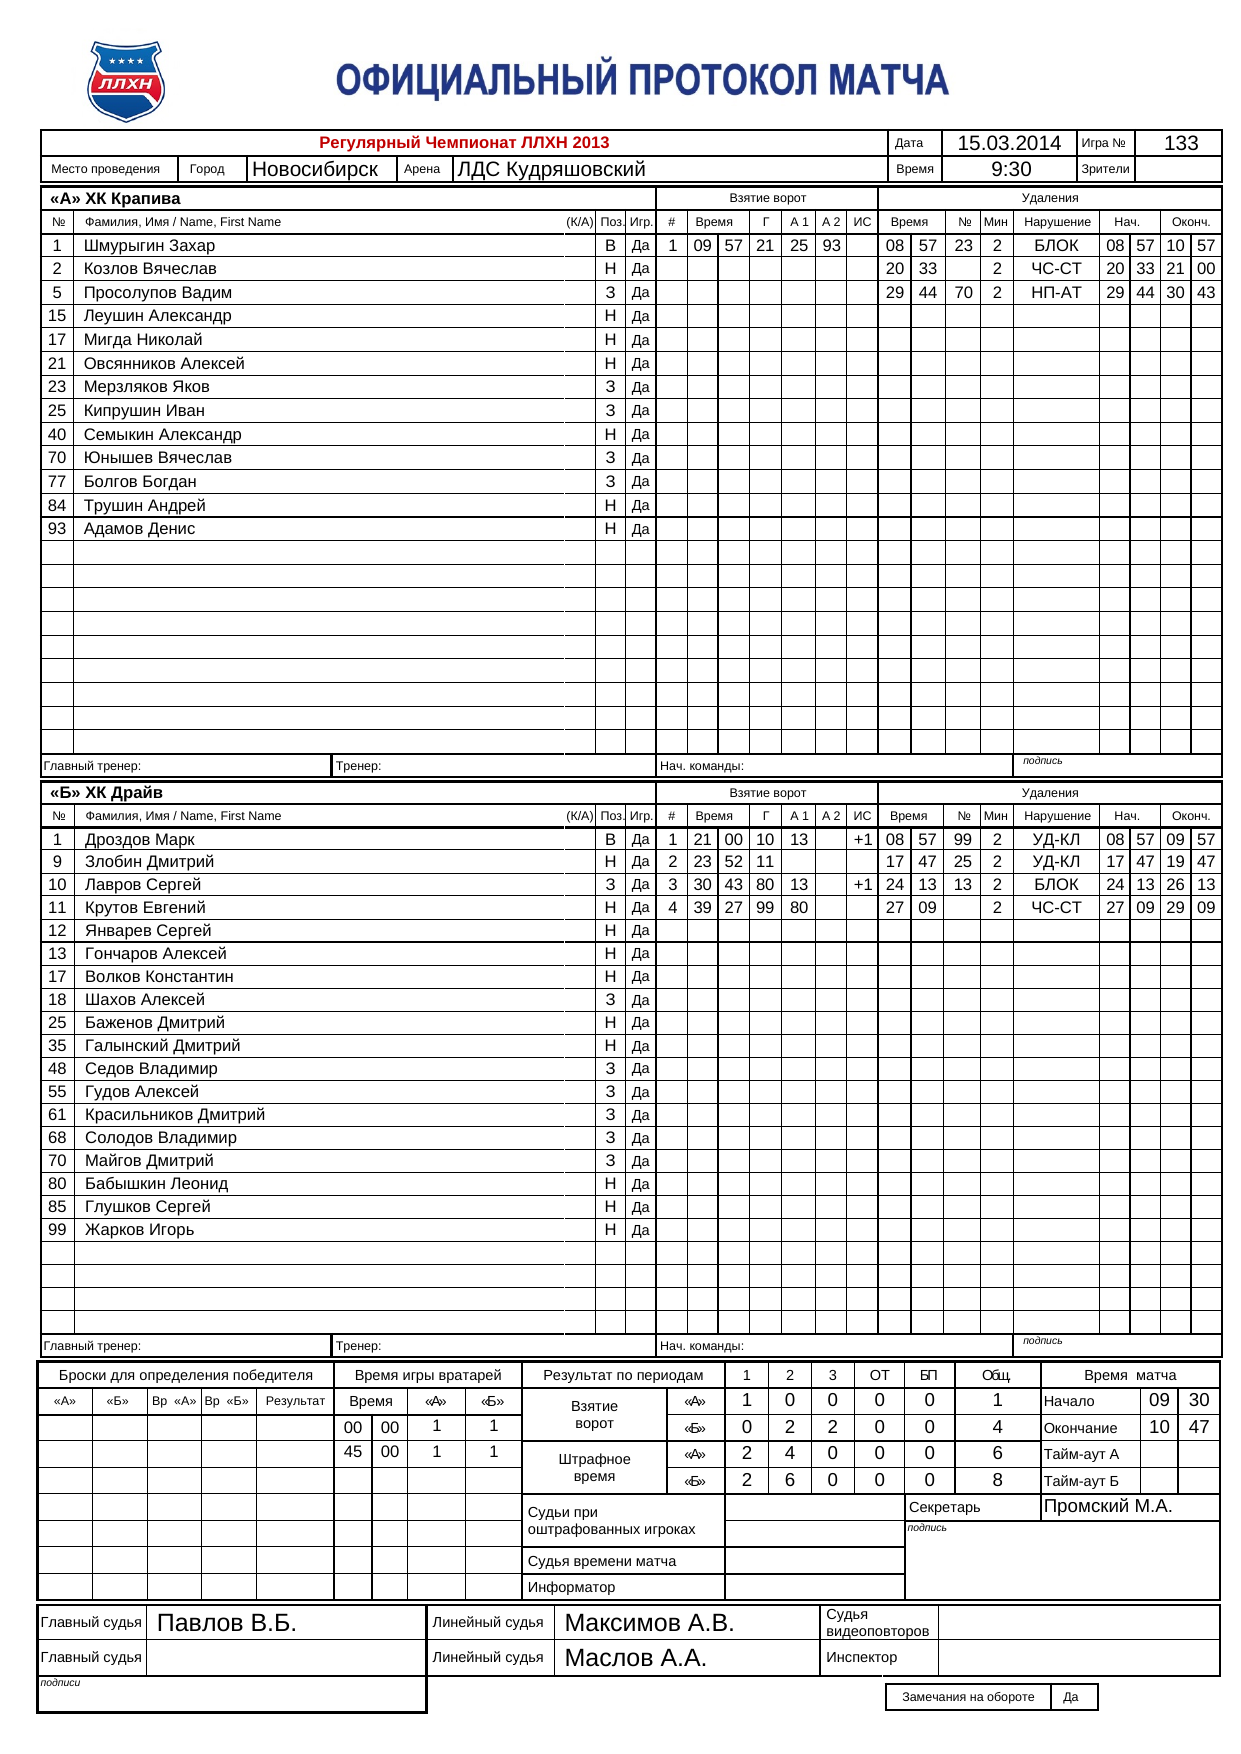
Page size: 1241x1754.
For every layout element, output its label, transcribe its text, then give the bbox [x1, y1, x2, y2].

table_cell [816, 943, 846, 964]
table_cell [912, 636, 945, 658]
table_cell [879, 328, 910, 351]
table_cell 47 [1192, 850, 1221, 872]
table_cell [1161, 707, 1190, 729]
table_cell [626, 541, 655, 564]
table_cell [1192, 1127, 1221, 1149]
table_cell [981, 1012, 1013, 1033]
table_cell [879, 966, 910, 987]
table_cell 48 [42, 1058, 74, 1079]
table_cell [1100, 470, 1129, 493]
table_cell [257, 1574, 333, 1599]
table_cell [1014, 541, 1099, 564]
table_cell # [657, 805, 687, 826]
table_cell [565, 920, 595, 941]
table_cell 19 [1161, 850, 1190, 872]
table_cell [847, 565, 877, 587]
table_cell [657, 989, 687, 1011]
table_cell 17 [42, 328, 73, 351]
table_cell Да [626, 829, 655, 849]
table_cell [657, 636, 687, 658]
table_cell 93 [816, 235, 846, 256]
table_cell [981, 328, 1013, 351]
table_cell [42, 730, 73, 753]
table_cell [816, 1081, 846, 1103]
table_cell 0 [905, 1415, 954, 1440]
table_cell 0 [905, 1442, 954, 1467]
table_cell [750, 305, 781, 327]
table_cell [1100, 943, 1129, 964]
table_cell [688, 1288, 717, 1310]
table_cell [782, 494, 815, 516]
table_cell [946, 612, 980, 634]
table_cell 13 [782, 874, 815, 895]
table_cell [1014, 989, 1099, 1011]
table_cell Н [596, 1012, 625, 1033]
table_cell [719, 1196, 749, 1218]
table_cell [946, 305, 980, 327]
table_cell [719, 683, 749, 706]
table_cell 0 [769, 1389, 811, 1413]
table_cell [1100, 1127, 1129, 1149]
table_cell [912, 399, 945, 422]
table_cell [912, 1196, 943, 1218]
table_cell Время [879, 805, 943, 826]
table_cell Н [596, 518, 625, 540]
table_cell [1014, 683, 1099, 706]
table_cell В [596, 235, 625, 256]
table_cell 23 [42, 376, 73, 398]
table_cell [42, 1265, 74, 1287]
table_cell [1131, 1150, 1160, 1172]
table_cell [750, 1173, 781, 1195]
table_cell З [596, 874, 625, 895]
table_cell Майгов Дмитрий [75, 1150, 564, 1172]
table_cell [1161, 1081, 1190, 1103]
table_cell [688, 399, 717, 422]
table_cell [981, 541, 1013, 564]
table_cell [719, 1311, 749, 1333]
table_cell [565, 257, 595, 280]
table_cell [565, 235, 595, 256]
table_cell Шахов Алексей [75, 989, 564, 1011]
table_cell [408, 1521, 465, 1546]
table_cell [1014, 1058, 1099, 1079]
table_cell [946, 399, 980, 422]
table_cell 0 [905, 1389, 954, 1413]
table_cell [565, 328, 595, 351]
table_cell [335, 1574, 371, 1599]
table_cell [688, 423, 717, 445]
table_cell [202, 1574, 256, 1599]
table_cell [596, 1311, 625, 1333]
table_cell [847, 305, 877, 327]
table_cell [1131, 494, 1160, 516]
table_cell [1161, 470, 1190, 493]
table_cell [1161, 1265, 1190, 1287]
table_cell [466, 1521, 521, 1546]
table_cell [657, 1242, 687, 1264]
table_cell [657, 1288, 687, 1310]
table_cell [1192, 446, 1221, 469]
table_cell [847, 1219, 877, 1241]
table_cell Место проведения [42, 157, 177, 181]
table_cell Павлов В.Б. [147, 1606, 425, 1639]
table_cell [946, 376, 980, 398]
table_cell [1131, 1219, 1160, 1241]
table_cell [1192, 730, 1221, 753]
table_cell Н [596, 966, 625, 987]
table_cell [879, 730, 910, 753]
table_cell 0 [812, 1468, 854, 1493]
table_header Взятие ворот [657, 783, 877, 803]
table_cell 15 [42, 305, 73, 327]
table_cell БЛОК [1014, 235, 1099, 256]
table_cell [750, 423, 781, 445]
table_cell Г [750, 805, 781, 826]
table_header «А» ХК Крапива [42, 188, 655, 209]
table_cell Главный судья [39, 1640, 146, 1675]
table_cell Красильников Дмитрий [75, 1104, 564, 1126]
table_cell 2 [981, 850, 1013, 872]
table_cell 21 [1161, 257, 1190, 280]
table_cell [335, 1494, 371, 1520]
table_cell Да [626, 494, 655, 516]
table_cell [688, 328, 717, 351]
table_cell [981, 683, 1013, 706]
table_cell 40 [42, 423, 73, 445]
table_cell 25 [944, 850, 980, 872]
table_cell Да [626, 423, 655, 445]
table_cell [1192, 1081, 1221, 1103]
table_cell [565, 966, 595, 987]
table_cell Н [596, 257, 625, 280]
table_cell [1161, 376, 1190, 398]
table_cell [981, 1081, 1013, 1103]
table_cell 6 [956, 1442, 1040, 1467]
table_cell [1014, 612, 1099, 634]
table_cell [148, 1521, 201, 1546]
table_cell [719, 423, 749, 445]
table_cell 24 [879, 874, 910, 895]
table_cell [202, 1468, 256, 1493]
table_cell [688, 518, 717, 540]
table_cell 26 [1161, 874, 1190, 895]
table_cell Крутов Евгений [75, 896, 564, 918]
table_cell [879, 683, 910, 706]
table_cell [944, 943, 980, 964]
table_cell [782, 920, 815, 941]
table_cell [1161, 1104, 1190, 1126]
table_cell [879, 943, 910, 964]
table_cell [688, 541, 717, 564]
table_cell [816, 920, 846, 941]
table_cell [1161, 541, 1190, 564]
table_cell [750, 518, 781, 540]
table_cell [816, 518, 846, 540]
table_cell Н [596, 1196, 625, 1218]
table_cell 0 [855, 1389, 904, 1413]
table_cell 00 [1192, 257, 1221, 280]
table_cell [688, 376, 717, 398]
table_cell Н [596, 896, 625, 918]
table_cell [1161, 1012, 1190, 1033]
table_cell [816, 966, 846, 987]
table_cell [1192, 659, 1221, 682]
table_cell [1100, 399, 1129, 422]
table_cell [981, 446, 1013, 469]
table_cell Нач. команды: [657, 1335, 1012, 1356]
table_cell [1161, 588, 1190, 611]
table_cell [657, 1081, 687, 1103]
table_cell «А» [39, 1389, 92, 1413]
table_cell [750, 1012, 781, 1033]
table_cell [657, 494, 687, 516]
table_cell [1100, 541, 1129, 564]
table_cell [626, 612, 655, 634]
table_cell Начало [1042, 1389, 1140, 1413]
table_cell [750, 1311, 781, 1333]
table_cell [750, 612, 781, 634]
table_cell Овсянников Алексей [74, 352, 564, 374]
table_cell [373, 1547, 407, 1573]
table_cell 2 [981, 896, 1013, 918]
table_cell [847, 376, 877, 398]
table_cell [1192, 328, 1221, 351]
table_cell [912, 1035, 943, 1057]
table_cell [1014, 1127, 1099, 1149]
table_cell [847, 541, 877, 564]
table_cell [626, 1288, 655, 1310]
table_cell Промский М.А. [1042, 1495, 1219, 1520]
table_cell [912, 943, 943, 964]
table_cell Окончание [1042, 1415, 1140, 1440]
table_cell [1100, 1196, 1129, 1218]
table_cell [782, 399, 815, 422]
table_cell 33 [1131, 257, 1160, 280]
table_cell [879, 1288, 910, 1310]
table_cell [879, 423, 910, 445]
table_cell [565, 588, 595, 611]
table_cell [74, 659, 564, 682]
table_cell Да [626, 943, 655, 964]
table_cell 84 [42, 494, 73, 516]
table_cell [1014, 1288, 1099, 1310]
table_cell [42, 1311, 74, 1333]
table_cell [1100, 707, 1129, 729]
table_cell [626, 588, 655, 611]
table_cell [148, 1441, 201, 1467]
table_cell [596, 730, 625, 753]
table_cell [1192, 1288, 1221, 1310]
table_cell [1192, 612, 1221, 634]
table_cell [816, 874, 846, 895]
table_cell [657, 376, 687, 398]
table_cell [688, 683, 717, 706]
table_cell [847, 636, 877, 658]
table_cell [912, 352, 945, 374]
table_cell 93 [42, 518, 73, 540]
table_cell [750, 1265, 781, 1287]
table_cell [782, 518, 815, 540]
table_cell [816, 541, 846, 564]
table_cell [408, 1494, 465, 1520]
table_cell [596, 1242, 625, 1264]
table_cell [1131, 1012, 1160, 1033]
table_cell [944, 896, 980, 918]
table_cell [1131, 1127, 1160, 1149]
table_cell 09 [688, 235, 717, 256]
table_header 133 [1136, 131, 1221, 155]
table_cell [782, 376, 815, 398]
table_cell [981, 1035, 1013, 1057]
table_cell [847, 683, 877, 706]
table_cell [688, 1196, 717, 1218]
table_cell [912, 1127, 943, 1149]
table_cell 80 [750, 874, 781, 895]
table_cell [565, 707, 595, 729]
table_cell [883, 1677, 1220, 1681]
table_cell 52 [719, 850, 749, 872]
table_cell [565, 446, 595, 469]
table_cell Трушин Андрей [74, 494, 564, 516]
table_cell 24 [1100, 874, 1129, 895]
table_cell 2 [726, 1442, 768, 1467]
table_cell [719, 446, 749, 469]
table_cell Мерзляков Яков [74, 376, 564, 398]
table_cell [565, 896, 595, 918]
table_cell [719, 1012, 749, 1033]
table_cell [1192, 305, 1221, 327]
table_cell [816, 730, 846, 753]
table_cell 2 [981, 829, 1013, 849]
table_cell [565, 1058, 595, 1079]
table_cell 1 [657, 829, 687, 849]
table_cell [1192, 588, 1221, 611]
table_cell [847, 518, 877, 540]
table_cell [1131, 989, 1160, 1011]
table_cell 20 [1100, 257, 1129, 280]
table_cell [981, 1265, 1013, 1287]
table_cell [1100, 1104, 1129, 1126]
table_cell [719, 989, 749, 1011]
table_cell 00 [335, 1416, 371, 1440]
table_cell [1131, 1035, 1160, 1057]
table_cell Н [596, 305, 625, 327]
table_cell [1192, 352, 1221, 374]
table_cell 1 [726, 1389, 768, 1413]
table_cell [335, 1468, 371, 1493]
table_cell 80 [782, 896, 815, 918]
table_cell 47 [1179, 1415, 1219, 1440]
table_cell [719, 1035, 749, 1057]
table_cell Январев Сергей [75, 920, 564, 941]
table_cell [688, 1104, 717, 1126]
table_cell Судья времени матча [523, 1548, 724, 1573]
table_cell [1131, 612, 1160, 634]
table_cell [750, 328, 781, 351]
table_cell [1192, 565, 1221, 587]
table_cell Семыкин Александр [74, 423, 564, 445]
table_cell [981, 1311, 1013, 1333]
table_cell [981, 966, 1013, 987]
table_cell Н [596, 1035, 625, 1057]
table_cell ЛДС Кудряшовский [454, 157, 887, 181]
table_cell [879, 541, 910, 564]
table_cell [1161, 1035, 1190, 1057]
table_cell 57 [719, 235, 749, 256]
table_cell [981, 612, 1013, 634]
table_cell [719, 1127, 749, 1149]
table_cell [626, 565, 655, 587]
table_cell [688, 1012, 717, 1033]
table_cell [688, 707, 717, 729]
table_cell Н [596, 494, 625, 516]
table_cell [657, 1058, 687, 1079]
table_cell 29 [879, 281, 910, 303]
table_cell З [596, 281, 625, 303]
table_cell [373, 1521, 407, 1546]
table_cell [912, 1012, 943, 1033]
table_cell Поз. [596, 805, 625, 826]
table_cell Да [626, 399, 655, 422]
table_cell [750, 257, 781, 280]
table_cell [719, 1219, 749, 1241]
table_cell [912, 1081, 943, 1103]
table_cell [39, 1441, 92, 1467]
table_cell Гончаров Алексей [75, 943, 564, 964]
table_cell [42, 541, 73, 564]
table_cell 77 [42, 470, 73, 493]
table_cell Линейный судья [428, 1606, 554, 1639]
table_cell [596, 659, 625, 682]
table_cell [782, 659, 815, 682]
table_cell Тайм-аут Б [1042, 1468, 1140, 1493]
table_cell [565, 1265, 595, 1287]
table_cell Кипрушин Иван [74, 399, 564, 422]
table_cell Вр «Б» [202, 1389, 256, 1413]
table_cell [596, 588, 625, 611]
table_cell Да [626, 1081, 655, 1103]
table_cell [1100, 305, 1129, 327]
table_cell 4 [769, 1442, 811, 1467]
table_cell [981, 399, 1013, 422]
table_cell [816, 707, 846, 729]
table_cell 5 [42, 281, 73, 303]
table_cell [816, 1196, 846, 1218]
table_cell [782, 1081, 815, 1103]
table_cell [782, 730, 815, 753]
table_cell [782, 541, 815, 564]
table_cell [981, 989, 1013, 1011]
table_cell 27 [879, 896, 910, 918]
table_cell [750, 1058, 781, 1079]
table_cell [373, 1494, 407, 1520]
table_cell [657, 966, 687, 987]
table_cell Болгов Богдан [74, 470, 564, 493]
table_cell [1161, 966, 1190, 987]
table_cell [565, 1196, 595, 1218]
table_cell [847, 1288, 877, 1310]
table_cell [816, 257, 846, 280]
table_cell Игр. [626, 805, 655, 826]
table_cell [981, 920, 1013, 941]
table_cell [1100, 565, 1129, 587]
table_cell 99 [42, 1219, 74, 1241]
table_cell [912, 518, 945, 540]
table_cell (К/А) [565, 805, 595, 826]
table_cell Козлов Вячеслав [74, 257, 564, 280]
table_cell [847, 1196, 877, 1218]
table_cell [879, 659, 910, 682]
table_cell Да [626, 966, 655, 987]
table_cell Время [688, 805, 749, 826]
table_cell [912, 1219, 943, 1241]
table_cell З [596, 1058, 625, 1079]
table_cell [1100, 1035, 1129, 1057]
table_cell [726, 1575, 904, 1599]
table_cell [1161, 423, 1190, 445]
table_cell [879, 920, 910, 941]
table_cell +1 [847, 874, 877, 895]
table_cell [912, 966, 943, 987]
table_cell [912, 1242, 943, 1264]
table_cell [816, 588, 846, 611]
table_cell [466, 1547, 521, 1573]
table_header Взятие ворот [657, 188, 877, 209]
table_cell [782, 1012, 815, 1033]
table_cell [74, 565, 564, 587]
table_cell А 2 [816, 805, 846, 826]
table_cell [565, 683, 595, 706]
table_cell Арена [398, 157, 452, 181]
table_header 2 [769, 1363, 811, 1387]
table_cell Да [626, 989, 655, 1011]
table_cell [1131, 1173, 1160, 1195]
table_cell 23 [946, 235, 980, 256]
table_cell Баженов Дмитрий [75, 1012, 564, 1033]
table_cell [657, 1150, 687, 1172]
table_cell [912, 659, 945, 682]
table_cell [1161, 636, 1190, 658]
table_cell [257, 1441, 333, 1467]
table_cell [1131, 659, 1160, 682]
table_cell [657, 730, 687, 753]
table_cell [1131, 730, 1160, 753]
table_cell Да [626, 1196, 655, 1218]
table_cell [719, 588, 749, 611]
table_cell [912, 1311, 943, 1333]
table_cell Леушин Александр [74, 305, 564, 327]
table_cell [816, 683, 846, 706]
table_cell [719, 612, 749, 634]
table_cell Солодов Владимир [75, 1127, 564, 1149]
table_cell 17 [1100, 850, 1129, 872]
table_cell № [946, 211, 980, 233]
table_cell Да [626, 1012, 655, 1033]
table_cell 47 [912, 850, 943, 872]
table_cell [688, 1081, 717, 1103]
table_cell 2 [981, 235, 1013, 256]
table_cell [688, 612, 717, 634]
table_cell [847, 494, 877, 516]
table_cell [565, 352, 595, 374]
table_cell Судьи при оштрафованных игроках [523, 1495, 724, 1546]
table_cell 1 [42, 829, 74, 849]
table_cell [626, 659, 655, 682]
table_cell [75, 1311, 564, 1333]
table_cell [847, 1265, 877, 1287]
table_cell 08 [879, 235, 910, 256]
table_cell [847, 1035, 877, 1057]
table_cell [816, 399, 846, 422]
table_cell [782, 281, 815, 303]
table_cell [688, 1242, 717, 1264]
table_cell Да [626, 328, 655, 351]
table_cell 27 [719, 896, 749, 918]
table_cell [750, 1035, 781, 1057]
table_cell [75, 1242, 564, 1264]
table_cell «Б» [668, 1468, 724, 1493]
table_cell [565, 1081, 595, 1103]
table_cell [1131, 518, 1160, 540]
table_cell [847, 352, 877, 374]
table_cell [1161, 1288, 1190, 1310]
table_cell [688, 470, 717, 493]
table_cell [657, 1173, 687, 1195]
table_cell Лавров Сергей [75, 874, 564, 895]
table_cell [1131, 470, 1160, 493]
table_cell Главный судья [39, 1606, 146, 1639]
table_cell [782, 1219, 815, 1241]
table_header Броски для определения победителя [39, 1363, 333, 1387]
table_cell [719, 659, 749, 682]
table_cell Мигда Николай [74, 328, 564, 351]
table_cell [750, 565, 781, 587]
table_cell [1131, 636, 1160, 658]
table_cell [1131, 399, 1160, 422]
table_cell [565, 1173, 595, 1195]
table_cell Линейный судья [428, 1640, 554, 1675]
table_cell [42, 588, 73, 611]
table_cell [816, 305, 846, 327]
table_cell [1161, 1058, 1190, 1079]
table_cell [657, 612, 687, 634]
table_cell [750, 1242, 781, 1264]
table_cell 0 [726, 1415, 768, 1440]
table_cell Мин [981, 805, 1013, 826]
table_cell [879, 518, 910, 540]
table_cell [74, 636, 564, 658]
table_cell [257, 1521, 333, 1546]
table_cell [782, 352, 815, 374]
table_cell [657, 1012, 687, 1033]
table_cell [1161, 518, 1190, 540]
table_cell З [596, 399, 625, 422]
table_cell [596, 612, 625, 634]
table_cell [1100, 1150, 1129, 1172]
table_cell [93, 1494, 147, 1520]
table_cell [1131, 305, 1160, 327]
table_cell [1161, 494, 1190, 516]
table_cell «А» [668, 1442, 724, 1467]
table_cell [626, 1242, 655, 1264]
table_cell Дроздов Марк [75, 829, 564, 849]
table_cell 1 [42, 235, 73, 256]
table_cell [847, 399, 877, 422]
table_cell [782, 257, 815, 280]
table_cell [373, 1468, 407, 1493]
table_cell 85 [42, 1196, 74, 1218]
table_cell [750, 683, 781, 706]
table_cell 3 [657, 874, 687, 895]
table_cell «Б» [668, 1415, 724, 1440]
table_cell [750, 1219, 781, 1241]
table_cell [944, 1265, 980, 1287]
table_cell 30 [688, 874, 717, 895]
table_cell 09 [1131, 896, 1160, 918]
table_cell Информатор [523, 1575, 724, 1599]
table_cell [981, 1196, 1013, 1218]
table_cell [1014, 707, 1099, 729]
table_cell 1 [657, 235, 687, 256]
table_cell [148, 1574, 201, 1599]
table_cell [1131, 943, 1160, 964]
table_header ОТ [855, 1363, 904, 1387]
table_cell [719, 494, 749, 516]
table_cell [879, 636, 910, 658]
table_cell [879, 1058, 910, 1079]
table_cell [466, 1468, 521, 1493]
table_cell В [596, 829, 625, 849]
table_cell [912, 683, 945, 706]
table_cell [981, 376, 1013, 398]
table_cell [944, 1196, 980, 1218]
table_cell 9:30 [943, 157, 1076, 181]
table_cell [1131, 588, 1160, 611]
table_cell [147, 1640, 425, 1675]
table_header Время матча [1042, 1363, 1219, 1387]
table_cell [816, 1127, 846, 1149]
table_cell [847, 612, 877, 634]
table_cell [93, 1441, 147, 1467]
table_cell З [596, 989, 625, 1011]
table_cell [408, 1468, 465, 1493]
table_cell Бабышкин Леонид [75, 1173, 564, 1195]
table_cell [719, 1265, 749, 1287]
table_cell 6 [769, 1468, 811, 1493]
table_cell № [42, 805, 74, 826]
table_cell [1192, 423, 1221, 445]
table_cell 09 [912, 896, 943, 918]
table_cell Мин [981, 211, 1013, 233]
table_cell Н [596, 328, 625, 351]
table_cell [626, 1311, 655, 1333]
table_cell [816, 376, 846, 398]
table_cell [939, 1640, 1219, 1675]
table_cell УД-КЛ [1014, 829, 1099, 849]
table_cell 44 [1131, 281, 1160, 303]
table_cell [93, 1574, 147, 1599]
table_cell [719, 305, 749, 327]
table_cell [565, 494, 595, 516]
table_cell 35 [42, 1035, 74, 1057]
table_cell [657, 683, 687, 706]
table_cell Поз. [596, 211, 625, 233]
table_cell [782, 1104, 815, 1126]
table_cell [816, 1012, 846, 1033]
table_cell [981, 636, 1013, 658]
table_cell [719, 1081, 749, 1103]
table_cell [782, 966, 815, 987]
table_cell 2 [42, 257, 73, 280]
table_cell [1131, 1265, 1160, 1287]
table_cell [782, 588, 815, 611]
table_cell 25 [782, 235, 815, 256]
table_cell [719, 352, 749, 374]
table_cell [782, 565, 815, 587]
table_cell [719, 636, 749, 658]
table_cell [1131, 352, 1160, 374]
table_cell [688, 1173, 717, 1195]
table_cell 1 [408, 1416, 465, 1440]
table_cell [657, 588, 687, 611]
table_cell [75, 1288, 564, 1310]
table_cell [1100, 423, 1129, 445]
table_cell [93, 1468, 147, 1493]
table_cell [1100, 1173, 1129, 1195]
table_cell [981, 1242, 1013, 1264]
table_cell [565, 565, 595, 587]
table_cell Н [596, 850, 625, 872]
table_cell З [596, 1104, 625, 1126]
table_cell [565, 943, 595, 964]
table_cell [565, 659, 595, 682]
table_cell [42, 683, 73, 706]
table_cell [42, 659, 73, 682]
table_cell [1014, 1081, 1099, 1103]
table_cell [1100, 1219, 1129, 1241]
table_cell 29 [1161, 896, 1190, 918]
table_cell Волков Константин [75, 966, 564, 987]
table_cell [944, 1242, 980, 1264]
table_cell [565, 1127, 595, 1149]
table_cell Время [688, 211, 749, 233]
table_cell [981, 1058, 1013, 1079]
table_cell [847, 423, 877, 445]
table_cell [750, 281, 781, 303]
table_cell [1014, 730, 1099, 753]
table_header Дата [889, 131, 941, 155]
table_cell [1161, 1219, 1190, 1241]
table_cell [879, 707, 910, 729]
table_cell +1 [847, 829, 877, 849]
table_cell [1014, 943, 1099, 964]
table_cell [816, 1219, 846, 1241]
table_cell [816, 1265, 846, 1287]
table_cell [719, 730, 749, 753]
table_cell 11 [750, 850, 781, 872]
table_cell [565, 1242, 595, 1264]
table_header Игра № [1078, 131, 1134, 155]
table_cell [912, 707, 945, 729]
table_cell [93, 1416, 147, 1440]
table_cell [1192, 1311, 1221, 1333]
table_cell ЧС-СТ [1014, 896, 1099, 918]
table_cell [719, 943, 749, 964]
table_cell [912, 920, 943, 941]
table_cell [1161, 399, 1190, 422]
table_cell [565, 399, 595, 422]
table_cell [750, 1127, 781, 1149]
table_cell [816, 829, 846, 849]
table_cell [946, 352, 980, 374]
table_cell «Б» [93, 1389, 147, 1413]
table_cell [373, 1574, 407, 1599]
table_cell [816, 850, 846, 872]
table_cell [688, 494, 717, 516]
table_cell [912, 305, 945, 327]
table_cell [782, 1242, 815, 1264]
table_cell [782, 1035, 815, 1057]
table_cell [750, 446, 781, 469]
table_cell [912, 1265, 943, 1287]
table_cell [944, 1150, 980, 1172]
table_cell [1014, 565, 1099, 587]
table_cell [42, 636, 73, 658]
table_cell [1131, 1104, 1160, 1126]
table_cell [879, 494, 910, 516]
table_cell [42, 612, 73, 634]
table_cell 33 [912, 257, 945, 280]
table_cell [257, 1468, 333, 1493]
table_cell [719, 707, 749, 729]
table_cell [688, 966, 717, 987]
table_cell Да [626, 446, 655, 469]
table_cell 21 [688, 829, 717, 849]
table_cell 08 [1100, 829, 1129, 849]
table_cell [202, 1494, 256, 1520]
table_cell [912, 470, 945, 493]
table_header Да [1052, 1685, 1097, 1709]
table_cell [782, 1196, 815, 1218]
table_cell [148, 1494, 201, 1520]
table_cell Время [879, 211, 945, 233]
table_cell [428, 1677, 882, 1711]
table_cell [1014, 446, 1099, 469]
table_cell 27 [1100, 896, 1129, 918]
table_cell Да [626, 235, 655, 256]
table_cell [981, 305, 1013, 327]
table_cell Результат [257, 1389, 333, 1413]
table_cell [879, 1242, 910, 1264]
table_cell [1014, 328, 1099, 351]
table_cell Фамилия, Имя / Name, First Name [75, 805, 565, 826]
table_cell Да [626, 896, 655, 918]
table_cell 10 [1161, 235, 1190, 256]
table_cell [750, 943, 781, 964]
table_cell [42, 707, 73, 729]
table_cell [74, 541, 564, 564]
table_cell [782, 612, 815, 634]
table_cell Оконч. [1161, 211, 1221, 233]
table_cell Тренер: [333, 755, 655, 776]
table_cell [657, 565, 687, 587]
table_cell [1014, 470, 1099, 493]
table_cell [1014, 305, 1099, 327]
table_cell [816, 896, 846, 918]
table_cell [626, 707, 655, 729]
table_cell [1014, 1150, 1099, 1172]
table_cell Да [626, 1150, 655, 1172]
table_cell [847, 850, 877, 872]
table_cell [657, 423, 687, 445]
table_cell [1014, 1242, 1099, 1264]
table_cell Да [626, 1127, 655, 1149]
table_cell [1161, 1196, 1190, 1218]
table_cell [565, 1288, 595, 1310]
table_cell [816, 1150, 846, 1172]
table_cell [565, 1012, 595, 1033]
table_cell Гудов Алексей [75, 1081, 564, 1103]
table_cell [1014, 1012, 1099, 1033]
table_header Общ. [956, 1363, 1040, 1387]
table_cell 23 [688, 850, 717, 872]
table_cell [688, 659, 717, 682]
table_cell [688, 636, 717, 658]
table_cell [981, 423, 1013, 445]
table_cell [1100, 1058, 1129, 1079]
table_cell [75, 1265, 564, 1287]
table_cell [750, 1104, 781, 1126]
table_cell [1100, 588, 1129, 611]
table_cell 25 [42, 1012, 74, 1033]
table_cell № [944, 805, 980, 826]
table_cell 2 [812, 1415, 854, 1440]
table_cell [688, 565, 717, 587]
table_cell [847, 1012, 877, 1033]
table_cell [1100, 1288, 1129, 1310]
table_cell [1192, 920, 1221, 941]
table_cell 10 [750, 829, 781, 849]
table_cell 13 [1192, 874, 1221, 895]
table_cell Седов Владимир [75, 1058, 564, 1079]
table_cell [750, 730, 781, 753]
table_cell [981, 1127, 1013, 1149]
table_cell Судья видеоповторов [821, 1606, 938, 1639]
table_cell [257, 1547, 333, 1573]
table_cell [847, 470, 877, 493]
table_cell 08 [1100, 235, 1129, 256]
table_cell [816, 1104, 846, 1126]
table_cell [847, 1242, 877, 1264]
table_cell Н [596, 423, 625, 445]
table_cell [750, 636, 781, 658]
table_cell [1014, 966, 1099, 987]
table_cell 10 [1141, 1415, 1177, 1440]
table_cell [148, 1468, 201, 1493]
table_cell [596, 1288, 625, 1310]
table_cell [981, 943, 1013, 964]
table_cell 08 [879, 829, 910, 849]
table_cell [1014, 1173, 1099, 1195]
table_cell БЛОК [1014, 874, 1099, 895]
table_cell [688, 257, 717, 280]
table_cell [782, 1173, 815, 1195]
table_cell 17 [879, 850, 910, 872]
table_cell Шмурыгин Захар [74, 235, 564, 256]
table_cell [946, 446, 980, 469]
table_cell [1014, 399, 1099, 422]
table_cell 57 [912, 829, 943, 849]
table_cell З [596, 470, 625, 493]
table_cell [879, 1081, 910, 1103]
table_cell [816, 423, 846, 445]
table_cell [782, 446, 815, 469]
table_cell [847, 1150, 877, 1172]
table_cell [912, 1058, 943, 1079]
table_cell [782, 989, 815, 1011]
table_cell [1131, 376, 1160, 398]
table_cell [719, 470, 749, 493]
table_header Замечания на обороте [887, 1685, 1050, 1709]
table_cell [912, 541, 945, 564]
table_cell [719, 966, 749, 987]
table_cell [657, 1311, 687, 1333]
table_cell [1192, 943, 1221, 964]
table_cell [719, 565, 749, 587]
table_cell 70 [946, 281, 980, 303]
table_cell Нач. команды: [657, 755, 1012, 776]
table_cell [39, 1521, 92, 1546]
table_cell 21 [42, 352, 73, 374]
table_cell [1100, 1242, 1129, 1264]
table_cell [946, 328, 980, 351]
table_cell Максимов А.В. [555, 1606, 819, 1639]
table_cell [1161, 943, 1190, 964]
table_cell [596, 683, 625, 706]
table_cell [879, 1265, 910, 1287]
table_cell [565, 518, 595, 540]
table_cell [1100, 376, 1129, 398]
table_cell 13 [944, 874, 980, 895]
table_cell [782, 1127, 815, 1149]
table_cell [782, 1288, 815, 1310]
table_cell [657, 1035, 687, 1057]
table_cell [847, 1104, 877, 1126]
table_cell [912, 989, 943, 1011]
table_cell [944, 1012, 980, 1033]
table_cell [816, 281, 846, 303]
table_cell «А» [668, 1389, 724, 1413]
table_cell [39, 1468, 92, 1493]
table_cell Да [626, 518, 655, 540]
table_cell [981, 565, 1013, 587]
table_cell 13 [1131, 874, 1160, 895]
table_cell [944, 920, 980, 941]
table_cell [750, 470, 781, 493]
table_cell [981, 730, 1013, 753]
table_cell [596, 707, 625, 729]
table_cell Новосибирск [248, 157, 396, 181]
table_cell [879, 1012, 910, 1033]
table_cell [1161, 730, 1190, 753]
table_cell [1099, 1682, 1220, 1711]
table_cell [1014, 423, 1099, 445]
table_cell [1192, 541, 1221, 564]
table_cell [202, 1547, 256, 1573]
table_cell [1014, 920, 1099, 941]
table_cell [946, 659, 980, 682]
table_cell Да [626, 1058, 655, 1079]
table_header 3 [812, 1363, 854, 1387]
table_cell 8 [956, 1468, 1040, 1493]
table_cell 2 [657, 850, 687, 872]
table_cell [719, 1288, 749, 1310]
table_cell 09 [1161, 829, 1190, 849]
table_cell [39, 1416, 92, 1440]
table_cell [782, 305, 815, 327]
table_cell [782, 943, 815, 964]
table_cell [565, 874, 595, 895]
table_cell 25 [42, 399, 73, 422]
table_cell [782, 328, 815, 351]
table_cell 70 [42, 446, 73, 469]
table_cell [202, 1441, 256, 1467]
table_cell [626, 730, 655, 753]
table_cell Да [626, 281, 655, 303]
table_cell [981, 1219, 1013, 1241]
table_cell [1141, 1441, 1177, 1467]
table_cell [946, 541, 980, 564]
table_cell [688, 989, 717, 1011]
table_cell [912, 612, 945, 634]
table_cell [816, 470, 846, 493]
table_cell [782, 1265, 815, 1287]
table_cell подпись [1014, 755, 1221, 776]
table_cell [847, 989, 877, 1011]
table_cell 44 [912, 281, 945, 303]
table_cell [981, 1173, 1013, 1195]
table_cell ИС [847, 211, 877, 233]
table_cell [847, 1081, 877, 1103]
table_cell [782, 636, 815, 658]
table_cell [257, 1416, 333, 1440]
table_cell Глушков Сергей [75, 1196, 564, 1218]
table_cell [1192, 636, 1221, 658]
table_cell [1192, 1150, 1221, 1172]
table_cell # [657, 211, 687, 233]
table_cell [1100, 730, 1129, 753]
table_cell [946, 707, 980, 729]
table_cell [688, 352, 717, 374]
table_cell 09 [1192, 896, 1221, 918]
table_cell [1179, 1468, 1219, 1493]
table_cell [565, 305, 595, 327]
table_cell [1131, 1196, 1160, 1218]
table_cell [726, 1521, 904, 1546]
table_cell [657, 1127, 687, 1149]
table_cell [944, 1311, 980, 1333]
table_cell [782, 850, 815, 872]
table_cell 0 [905, 1468, 954, 1493]
table_cell [688, 1219, 717, 1241]
table_cell [912, 1150, 943, 1172]
table_cell [944, 1104, 980, 1126]
table_cell [657, 707, 687, 729]
table_cell [1100, 494, 1129, 516]
table_cell [816, 659, 846, 682]
table_cell Главный тренер: [42, 1335, 330, 1356]
table_cell [1014, 376, 1099, 398]
table_cell [565, 1035, 595, 1057]
table_cell [657, 399, 687, 422]
table_cell [408, 1574, 465, 1599]
table_cell [847, 257, 877, 280]
table_cell [1192, 376, 1221, 398]
table_cell Тренер: [333, 1335, 655, 1356]
table_cell А 1 [782, 805, 815, 826]
table_cell [946, 518, 980, 540]
table_cell [565, 281, 595, 303]
table_cell [657, 518, 687, 540]
table_cell 43 [719, 874, 749, 895]
table_cell Нарушение [1014, 805, 1099, 826]
table_cell [1100, 659, 1129, 682]
table_cell 99 [944, 829, 980, 849]
table_cell 57 [1192, 235, 1221, 256]
table_cell [1161, 352, 1190, 374]
table_cell [816, 1288, 846, 1310]
table_cell [750, 376, 781, 398]
table_cell [688, 1150, 717, 1172]
table_cell [847, 235, 877, 256]
table_cell [879, 1173, 910, 1195]
table_cell [750, 588, 781, 611]
table_cell [912, 565, 945, 587]
table_cell [202, 1521, 256, 1546]
table_cell [565, 989, 595, 1011]
table_cell 11 [42, 896, 74, 918]
table_cell 13 [912, 874, 943, 895]
table_cell Зрители [1078, 157, 1134, 181]
table_cell [1161, 989, 1190, 1011]
table_cell 30 [1161, 281, 1190, 303]
table_cell [688, 1058, 717, 1079]
table_cell [879, 470, 910, 493]
table_cell [1100, 1012, 1129, 1033]
table_cell [912, 1173, 943, 1195]
table_cell [1014, 1035, 1099, 1057]
table_cell Нарушение [1014, 211, 1099, 233]
table_cell [39, 1574, 92, 1599]
table_cell «Б » [466, 1389, 521, 1413]
table_cell [1014, 1219, 1099, 1241]
table_cell [1192, 470, 1221, 493]
table_cell [782, 1150, 815, 1172]
table_cell 18 [42, 989, 74, 1011]
table_cell [1161, 305, 1190, 327]
table_cell 80 [42, 1173, 74, 1195]
table_cell [257, 1494, 333, 1520]
table_cell [944, 1288, 980, 1310]
table_cell [1192, 966, 1221, 987]
table_cell [782, 423, 815, 445]
table_cell [1131, 423, 1160, 445]
table_cell [1192, 989, 1221, 1011]
table_cell [565, 376, 595, 398]
table_cell [847, 1058, 877, 1079]
table_cell [847, 588, 877, 611]
table_cell [981, 352, 1013, 374]
table_cell [688, 588, 717, 611]
table_cell [847, 966, 877, 987]
table_cell Да [626, 305, 655, 327]
table_cell Да [626, 850, 655, 872]
table_cell [944, 1081, 980, 1103]
table_cell [816, 989, 846, 1011]
table_cell [1192, 518, 1221, 540]
table_cell [1100, 1311, 1129, 1333]
table_cell [912, 494, 945, 516]
table_cell 00 [373, 1441, 407, 1467]
table_cell [726, 1548, 904, 1573]
table_cell [1100, 920, 1129, 941]
table_cell [565, 730, 595, 753]
table_cell 1 [408, 1441, 465, 1467]
table_cell [750, 966, 781, 987]
table_cell 20 [879, 257, 910, 280]
table_cell 17 [42, 966, 74, 987]
table_cell [1131, 328, 1160, 351]
table_cell [74, 588, 564, 611]
table_cell [1100, 989, 1129, 1011]
table_cell [1131, 541, 1160, 564]
table_cell [1192, 1219, 1221, 1241]
table_cell [912, 376, 945, 398]
table_cell [1014, 494, 1099, 516]
table_cell [816, 565, 846, 587]
table_cell [335, 1547, 371, 1573]
table_cell [626, 1265, 655, 1287]
table_cell [688, 943, 717, 964]
table_cell [912, 730, 945, 753]
table_cell [657, 541, 687, 564]
table_cell [93, 1547, 147, 1573]
table_cell Да [626, 1219, 655, 1241]
table_cell 45 [335, 1441, 371, 1467]
table_header Результат по периодам [523, 1363, 724, 1387]
table_cell Да [626, 470, 655, 493]
table_cell 21 [750, 235, 781, 256]
table_cell [1161, 612, 1190, 634]
table_cell [719, 399, 749, 422]
table_cell [688, 1035, 717, 1057]
table_cell Главный тренер: [42, 755, 330, 776]
table_cell [912, 1104, 943, 1126]
table_cell 29 [1100, 281, 1129, 303]
table_cell [719, 328, 749, 351]
table_cell ЧС-СТ [1014, 257, 1099, 280]
table_cell [688, 281, 717, 303]
table_cell [944, 1173, 980, 1195]
table_cell [1161, 1311, 1190, 1333]
table_cell [1131, 1242, 1160, 1264]
table_cell [1192, 1012, 1221, 1033]
table_cell [946, 257, 980, 280]
table_cell [42, 1288, 74, 1310]
table_cell З [596, 446, 625, 469]
table_cell [1161, 1173, 1190, 1195]
table_cell [1161, 565, 1190, 587]
table_cell [879, 1127, 910, 1149]
table_cell [879, 376, 910, 398]
table_cell Тайм-аут А [1042, 1441, 1140, 1467]
table_cell 68 [42, 1127, 74, 1149]
table_cell Да [626, 376, 655, 398]
table_cell УД-КЛ [1014, 850, 1099, 872]
table_cell 0 [855, 1442, 904, 1467]
table_cell Время [335, 1389, 407, 1413]
table_cell [847, 707, 877, 729]
table_cell [946, 423, 980, 445]
table_cell [657, 1196, 687, 1218]
table_cell [565, 636, 595, 658]
picture [5, 28, 1179, 129]
table_cell [816, 636, 846, 658]
table_cell Да [626, 1035, 655, 1057]
table_cell [719, 281, 749, 303]
table_cell Маслов А.А. [555, 1640, 819, 1675]
table_cell 2 [981, 257, 1013, 280]
table_cell 0 [855, 1468, 904, 1493]
table_cell ИС [847, 805, 877, 826]
table_cell [688, 730, 717, 753]
table_cell [879, 1311, 910, 1333]
table_cell [657, 470, 687, 493]
table_cell [657, 659, 687, 682]
table_cell [816, 1242, 846, 1264]
table_cell 55 [42, 1081, 74, 1103]
table_cell НП-АТ [1014, 281, 1099, 303]
table_cell 99 [750, 896, 781, 918]
table_cell 1 [466, 1441, 521, 1467]
table_cell [750, 1150, 781, 1172]
table_cell [750, 1288, 781, 1310]
table_cell [847, 1311, 877, 1333]
table_cell Н [596, 1219, 625, 1241]
table_cell [782, 707, 815, 729]
table_cell [657, 1265, 687, 1287]
table_cell Вр «А» [148, 1389, 201, 1413]
table_cell [565, 1104, 595, 1126]
table_cell 47 [1131, 850, 1160, 872]
table_cell [657, 1104, 687, 1126]
table_cell [879, 446, 910, 469]
table_cell Юнышев Вячеслав [74, 446, 564, 469]
table_cell [847, 659, 877, 682]
table_header Регулярный Чемпионат ЛЛХН 2013 [42, 131, 887, 155]
table_cell [719, 1058, 749, 1079]
table_cell 09 [1141, 1389, 1177, 1413]
table_cell 13 [42, 943, 74, 964]
table_cell [688, 305, 717, 327]
table_cell [816, 1035, 846, 1057]
table_cell [39, 1494, 92, 1520]
table_cell [719, 1173, 749, 1195]
table_cell «А» [408, 1389, 465, 1413]
table_cell [816, 494, 846, 516]
table_cell 0 [855, 1415, 904, 1440]
table_cell [750, 1081, 781, 1103]
table_cell [1161, 683, 1190, 706]
table_header 15.03.2014 [943, 131, 1076, 155]
table_cell 57 [912, 235, 945, 256]
table_cell [847, 1127, 877, 1149]
table_cell [912, 446, 945, 469]
table_cell 12 [42, 920, 74, 941]
table_cell Фамилия, Имя / Name, First Name [74, 211, 565, 233]
table_cell [1014, 1265, 1099, 1287]
table_cell [688, 1265, 717, 1287]
table_cell [750, 659, 781, 682]
table_cell [148, 1547, 201, 1573]
table_cell Просолупов Вадим [74, 281, 564, 303]
table_cell [944, 1127, 980, 1149]
table_cell Игр. [626, 211, 655, 233]
table_cell [408, 1547, 465, 1573]
table_cell А 2 [816, 211, 846, 233]
table_cell [879, 1104, 910, 1126]
table_cell З [596, 1150, 625, 1172]
table_cell [1192, 399, 1221, 422]
table_cell 1 [466, 1416, 521, 1440]
table_cell [944, 1035, 980, 1057]
table_cell [1192, 494, 1221, 516]
table_cell [981, 1104, 1013, 1126]
table_cell А 1 [782, 211, 815, 233]
table_cell Штрафное время [523, 1442, 666, 1493]
table_cell [816, 328, 846, 351]
table_cell [879, 612, 910, 634]
table_cell [879, 588, 910, 611]
table_cell [1014, 659, 1099, 682]
table_cell [816, 612, 846, 634]
table_cell [74, 612, 564, 634]
table_cell Да [626, 352, 655, 374]
table_cell 2 [726, 1468, 768, 1493]
table_cell [981, 1288, 1013, 1310]
table_cell [39, 1547, 92, 1573]
table_cell Н [596, 920, 625, 941]
table_cell Адамов Денис [74, 518, 564, 540]
table_cell [944, 966, 980, 987]
table_cell [879, 1219, 910, 1241]
table_cell [1131, 1058, 1160, 1079]
table_cell [1100, 446, 1129, 469]
table_cell [657, 305, 687, 327]
table_cell 0 [812, 1389, 854, 1413]
table_cell [1100, 636, 1129, 658]
table_cell [750, 707, 781, 729]
table_cell [1192, 1058, 1221, 1079]
table_cell подпись [906, 1522, 1219, 1599]
table_cell [946, 588, 980, 611]
table_cell [565, 1311, 595, 1333]
table_cell Жарков Игорь [75, 1219, 564, 1241]
table_cell [1014, 518, 1099, 540]
table_cell [944, 1058, 980, 1079]
table_cell Взятие ворот [523, 1389, 666, 1440]
table_cell Да [626, 257, 655, 280]
table_cell [719, 518, 749, 540]
table_cell [847, 446, 877, 469]
table_cell [202, 1416, 256, 1440]
table_cell [1014, 1104, 1099, 1126]
table_cell [657, 1219, 687, 1241]
table_cell [946, 470, 980, 493]
table_cell [981, 494, 1013, 516]
table_cell [1131, 707, 1160, 729]
table_cell [782, 683, 815, 706]
table_cell Галынский Дмитрий [75, 1035, 564, 1057]
table_cell [1100, 683, 1129, 706]
table_cell [93, 1521, 147, 1546]
table_cell 00 [719, 829, 749, 849]
table_cell [42, 565, 73, 587]
table_cell Н [596, 1173, 625, 1195]
table_cell [1192, 1173, 1221, 1195]
table_cell [1131, 1311, 1160, 1333]
table_cell 57 [1131, 829, 1160, 849]
table_cell [1100, 1265, 1129, 1287]
table_cell [750, 494, 781, 516]
table_cell Инспектор [821, 1640, 938, 1675]
table_header Время игры вратарей [335, 1363, 521, 1387]
table_cell [1131, 1081, 1160, 1103]
table_cell [1014, 636, 1099, 658]
table_cell [726, 1495, 904, 1520]
table_cell [1131, 920, 1160, 941]
table_cell 0 [812, 1442, 854, 1467]
table_header 1 [726, 1363, 768, 1387]
table_cell [879, 1035, 910, 1057]
table_cell [148, 1416, 201, 1440]
table_cell [1192, 707, 1221, 729]
table_cell [1161, 1242, 1190, 1264]
table_cell [1192, 1242, 1221, 1264]
table_cell [782, 470, 815, 493]
table_cell [912, 1288, 943, 1310]
table_cell Да [626, 1104, 655, 1126]
table_cell Злобин Дмитрий [75, 850, 564, 872]
table_cell [657, 257, 687, 280]
table_cell [750, 1196, 781, 1218]
table_cell 39 [688, 896, 717, 918]
table_cell [750, 989, 781, 1011]
table_cell [596, 1265, 625, 1287]
table_cell [1100, 518, 1129, 540]
table_cell [626, 636, 655, 658]
table_cell [565, 470, 595, 493]
table_cell [719, 1242, 749, 1264]
table_cell № [42, 211, 73, 233]
table_cell [1100, 328, 1129, 351]
table_cell [782, 1058, 815, 1079]
table_cell [750, 399, 781, 422]
table_header Удаления [879, 188, 1221, 209]
table_cell Да [626, 874, 655, 895]
table_cell [1179, 1441, 1219, 1467]
table_cell [688, 1127, 717, 1149]
table_cell 57 [1131, 235, 1160, 256]
table_cell [466, 1574, 521, 1599]
table_cell [626, 683, 655, 706]
table_cell [847, 943, 877, 964]
table_cell [1161, 328, 1190, 351]
table_cell [1131, 966, 1160, 987]
table_cell [1161, 920, 1190, 941]
table_cell 4 [657, 896, 687, 918]
table_cell [981, 707, 1013, 729]
table_cell [657, 328, 687, 351]
table_cell [1014, 588, 1099, 611]
table_cell [596, 541, 625, 564]
table_cell [335, 1521, 371, 1546]
table_cell [688, 920, 717, 941]
table_cell [879, 989, 910, 1011]
table_cell [946, 494, 980, 516]
table_cell [565, 423, 595, 445]
table_cell (К/А) [565, 211, 595, 233]
table_cell [750, 352, 781, 374]
table_cell 9 [42, 850, 74, 872]
table_cell [847, 281, 877, 303]
table_cell [719, 376, 749, 398]
table_cell [1014, 352, 1099, 374]
table_cell [596, 565, 625, 587]
table_cell подписи [39, 1677, 425, 1711]
table_cell [912, 588, 945, 611]
table_cell [1014, 1311, 1099, 1333]
table_cell [944, 989, 980, 1011]
table_cell [1136, 157, 1221, 181]
table_cell [847, 730, 877, 753]
table_cell [1161, 1150, 1190, 1172]
table_cell [981, 588, 1013, 611]
table_cell [74, 730, 564, 753]
table_header Удаления [879, 783, 1221, 803]
table_cell 43 [1192, 281, 1221, 303]
table_cell [847, 920, 877, 941]
table_cell [847, 896, 877, 918]
table_cell [74, 683, 564, 706]
table_cell 2 [981, 281, 1013, 303]
table_cell [1131, 446, 1160, 469]
table_cell [912, 423, 945, 445]
table_cell [657, 920, 687, 941]
table_cell [946, 683, 980, 706]
table_cell 2 [981, 874, 1013, 895]
table_cell [1192, 1196, 1221, 1218]
table_cell Город [179, 157, 246, 181]
table_cell [1100, 352, 1129, 374]
table_cell [816, 1058, 846, 1079]
table_cell З [596, 1081, 625, 1103]
table_cell [565, 829, 595, 849]
table_cell 30 [1179, 1389, 1219, 1413]
table_cell 57 [1192, 829, 1221, 849]
table_cell 70 [42, 1150, 74, 1172]
table_cell Г [750, 211, 781, 233]
table_cell [565, 541, 595, 564]
table_cell [816, 1173, 846, 1195]
table_cell [719, 1104, 749, 1126]
table_cell [1100, 1081, 1129, 1103]
table_cell [657, 446, 687, 469]
table_cell [981, 1150, 1013, 1172]
table_cell Оконч. [1161, 805, 1221, 826]
table_cell Да [626, 1173, 655, 1195]
table_cell Время [889, 157, 941, 181]
table_cell [1131, 1288, 1160, 1310]
table_cell [719, 541, 749, 564]
table_cell [565, 1219, 595, 1241]
table_cell [657, 352, 687, 374]
table_cell [939, 1606, 1219, 1639]
table_cell [596, 636, 625, 658]
table_cell [816, 352, 846, 374]
table_cell [981, 518, 1013, 540]
table_cell 4 [956, 1415, 1040, 1440]
table_cell 13 [782, 829, 815, 849]
table_cell [1161, 1127, 1190, 1149]
table_cell [688, 1311, 717, 1333]
table_cell [657, 281, 687, 303]
table_cell Нач. [1100, 211, 1160, 233]
table_cell З [596, 376, 625, 398]
table_cell [657, 943, 687, 964]
table_cell З [596, 1127, 625, 1149]
table_cell [1014, 1196, 1099, 1218]
table_cell [946, 730, 980, 753]
table_cell [1100, 966, 1129, 987]
table_cell [565, 850, 595, 872]
table_cell [1161, 659, 1190, 682]
table_cell [688, 446, 717, 469]
table_cell [946, 636, 980, 658]
table_header БП [905, 1363, 954, 1387]
table_cell [750, 541, 781, 564]
table_cell [1100, 612, 1129, 634]
table_cell Н [596, 352, 625, 374]
table_header «Б» ХК Драйв [42, 783, 655, 803]
table_cell Нач. [1100, 805, 1160, 826]
table_cell [1192, 1035, 1221, 1057]
table_cell [946, 565, 980, 587]
table_cell [944, 1219, 980, 1241]
table_cell [42, 1242, 74, 1264]
table_cell Да [626, 920, 655, 941]
table_cell [981, 470, 1013, 493]
table_cell Н [596, 943, 625, 964]
table_cell [466, 1494, 521, 1520]
table_cell 10 [42, 874, 74, 895]
table_cell 00 [373, 1416, 407, 1440]
table_cell [1141, 1468, 1177, 1493]
table_cell [719, 920, 749, 941]
table_cell [879, 565, 910, 587]
table_cell [879, 305, 910, 327]
table_cell 61 [42, 1104, 74, 1126]
table_cell [1131, 565, 1160, 587]
table_cell [565, 1150, 595, 1172]
table_cell [879, 352, 910, 374]
table_cell [1192, 1265, 1221, 1287]
table_cell подпись [1014, 1335, 1221, 1356]
table_cell [750, 920, 781, 941]
table_cell [879, 399, 910, 422]
table_cell [719, 1150, 749, 1172]
table_cell 2 [769, 1415, 811, 1440]
table_cell [74, 707, 564, 729]
table_cell [782, 1311, 815, 1333]
table_cell [816, 446, 846, 469]
table_cell [981, 659, 1013, 682]
table_cell [816, 1311, 846, 1333]
table_cell [912, 328, 945, 351]
table_cell [847, 1173, 877, 1195]
table_cell [1131, 683, 1160, 706]
table_cell [1192, 1104, 1221, 1126]
table_cell 1 [956, 1389, 1040, 1413]
table_cell [719, 257, 749, 280]
table_cell [1161, 446, 1190, 469]
table_cell [565, 612, 595, 634]
table_cell [1192, 683, 1221, 706]
table_cell [879, 1150, 910, 1172]
table_cell [847, 328, 877, 351]
table_cell [879, 1196, 910, 1218]
table_cell Секретарь [906, 1495, 1040, 1520]
